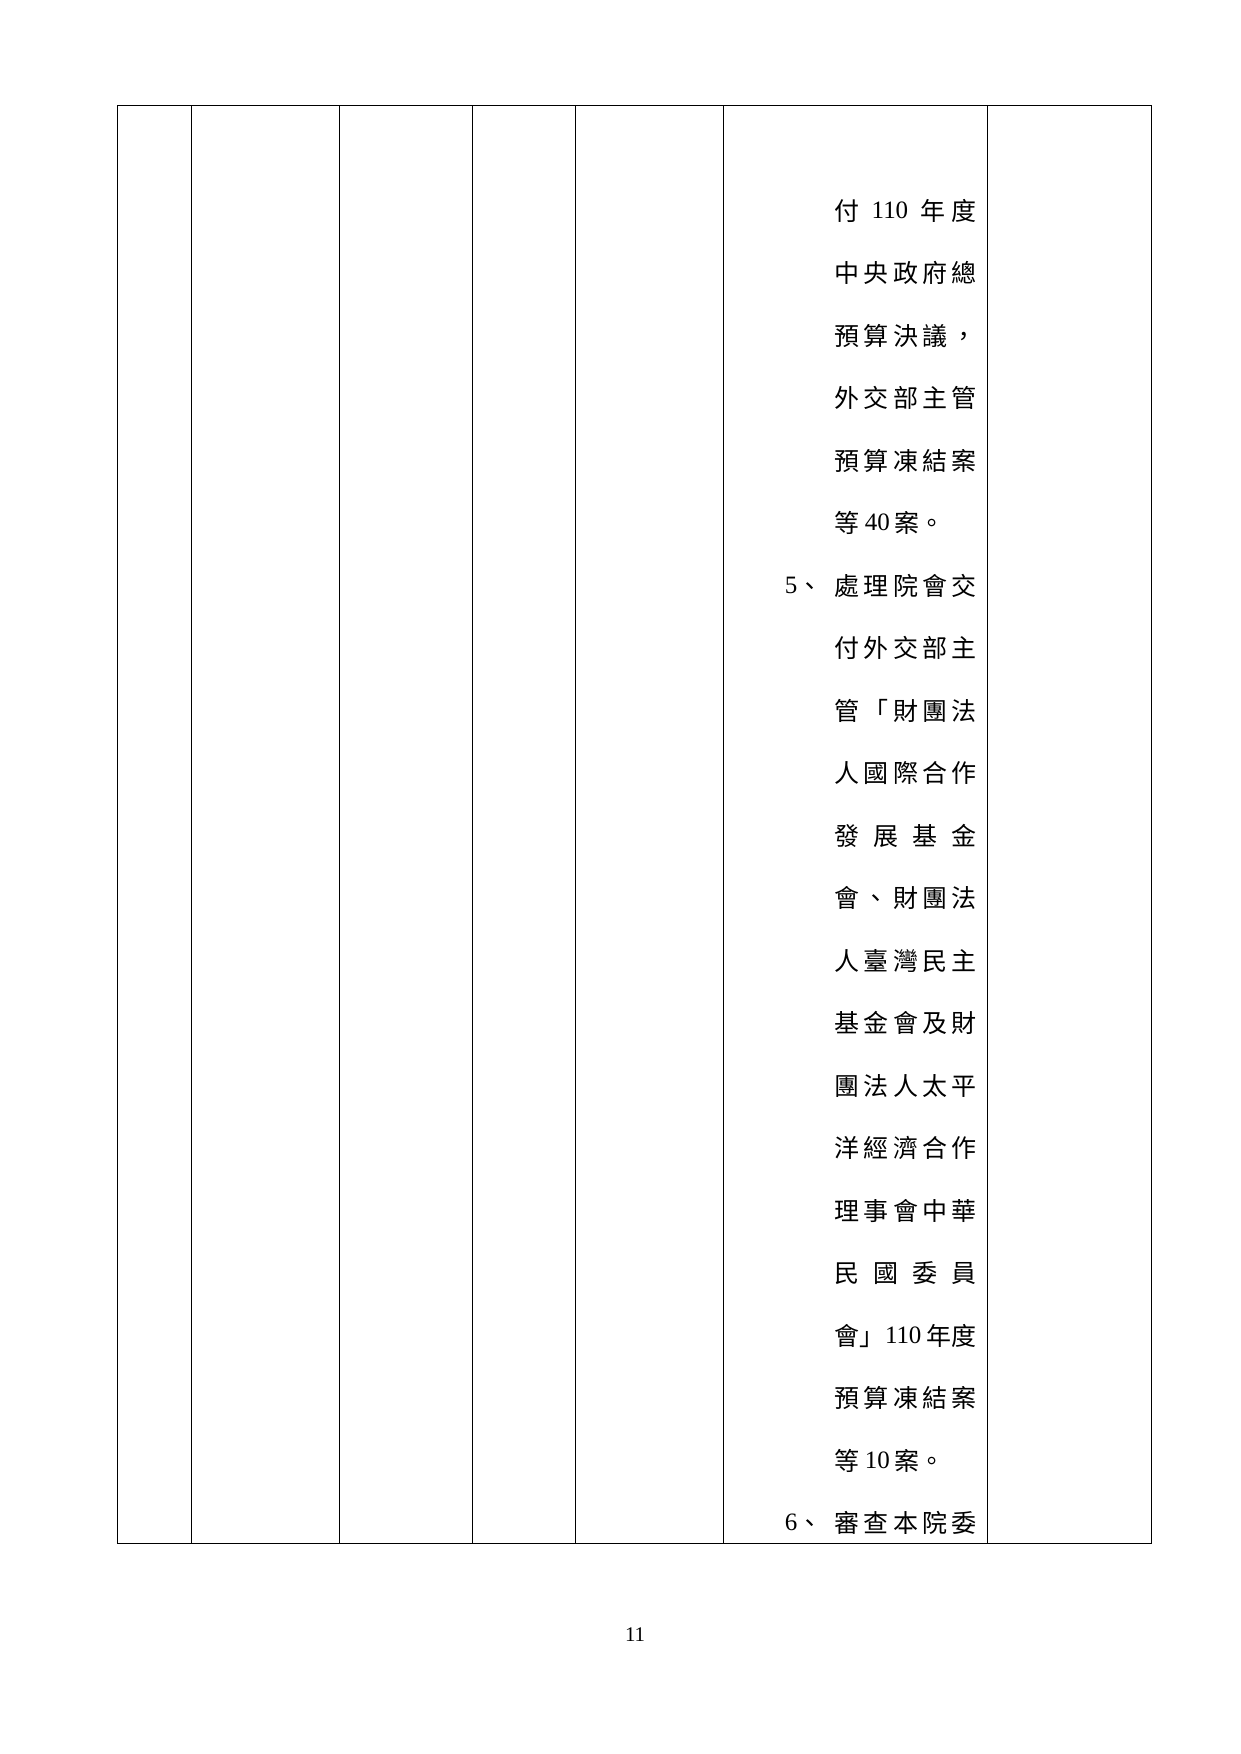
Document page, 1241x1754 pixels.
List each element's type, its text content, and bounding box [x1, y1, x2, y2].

table_cell [118, 106, 191, 1543]
table_cell [192, 106, 339, 1543]
table_cell [988, 106, 1151, 1543]
table_cell [340, 106, 472, 1543]
table_cell [576, 106, 723, 1543]
table_cell [473, 106, 575, 1543]
table_cell 處理院會交付110年度中央政府總預算決議，國軍退除役官兵輔導委員會主管預算凍結案等12案。 處理院會交付110年度中央政府總預算決議，僑務委員會主管預算凍結案等7案。 審查及處理院會交付109及110年度中央政府總預算決議，國防部主管預算凍結案等117案。 處理院會交付110年度中央政府總預算決議，外交部主管預算凍結案等40案。 處理院會交付外交部主管「財團法人國際合作發展基金會、財團法人臺灣民主基金會及財團法人太平洋經濟合作理事會中華民國委員會」110年度預算凍結案等10案。 審查本院委員羅致政等19人擬具「陸海空軍軍官士官服役條例第六條及第六十一條條文修正草案」案。 [724, 106, 987, 1543]
